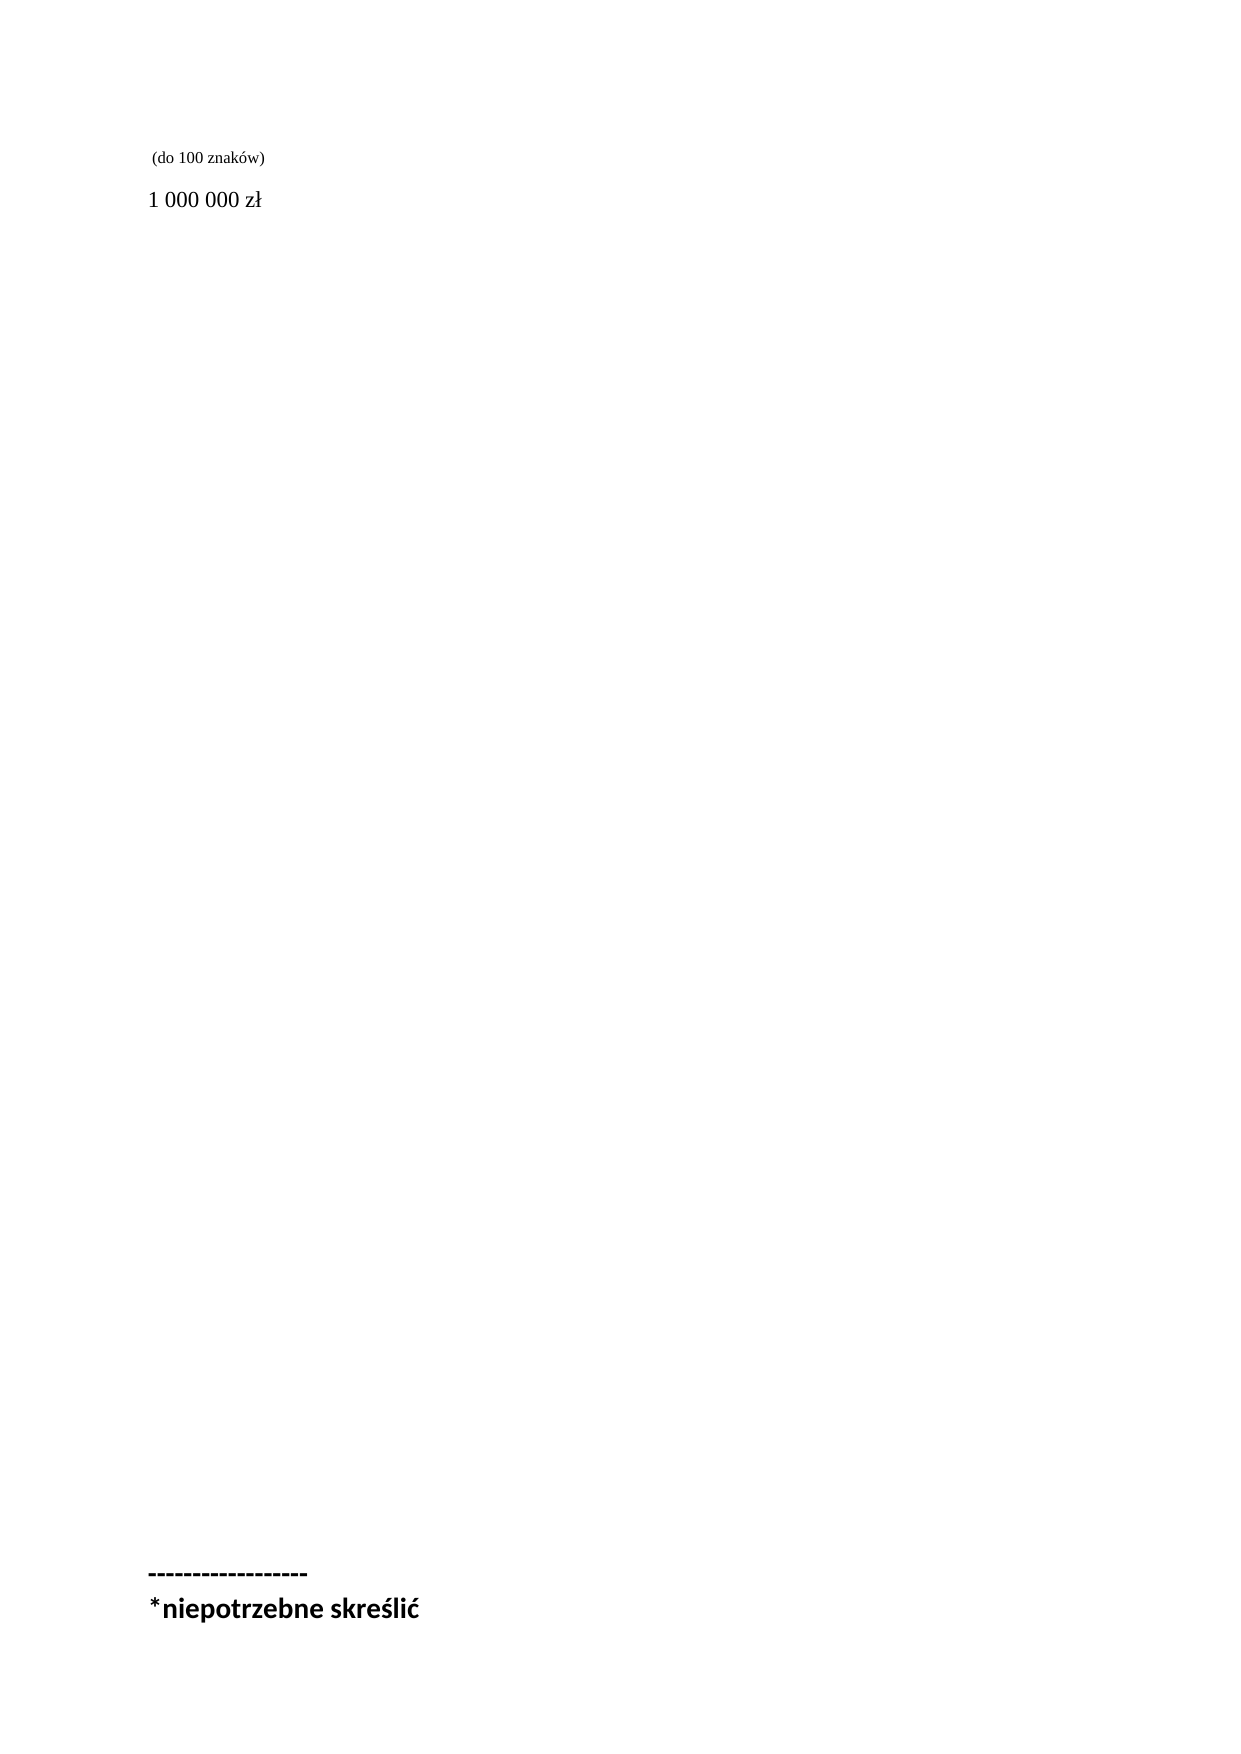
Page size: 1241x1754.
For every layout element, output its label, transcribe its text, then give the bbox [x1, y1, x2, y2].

text 1 000 000 zł [148, 186, 1093, 212]
text (do 100 znaków) [148, 148, 1093, 167]
